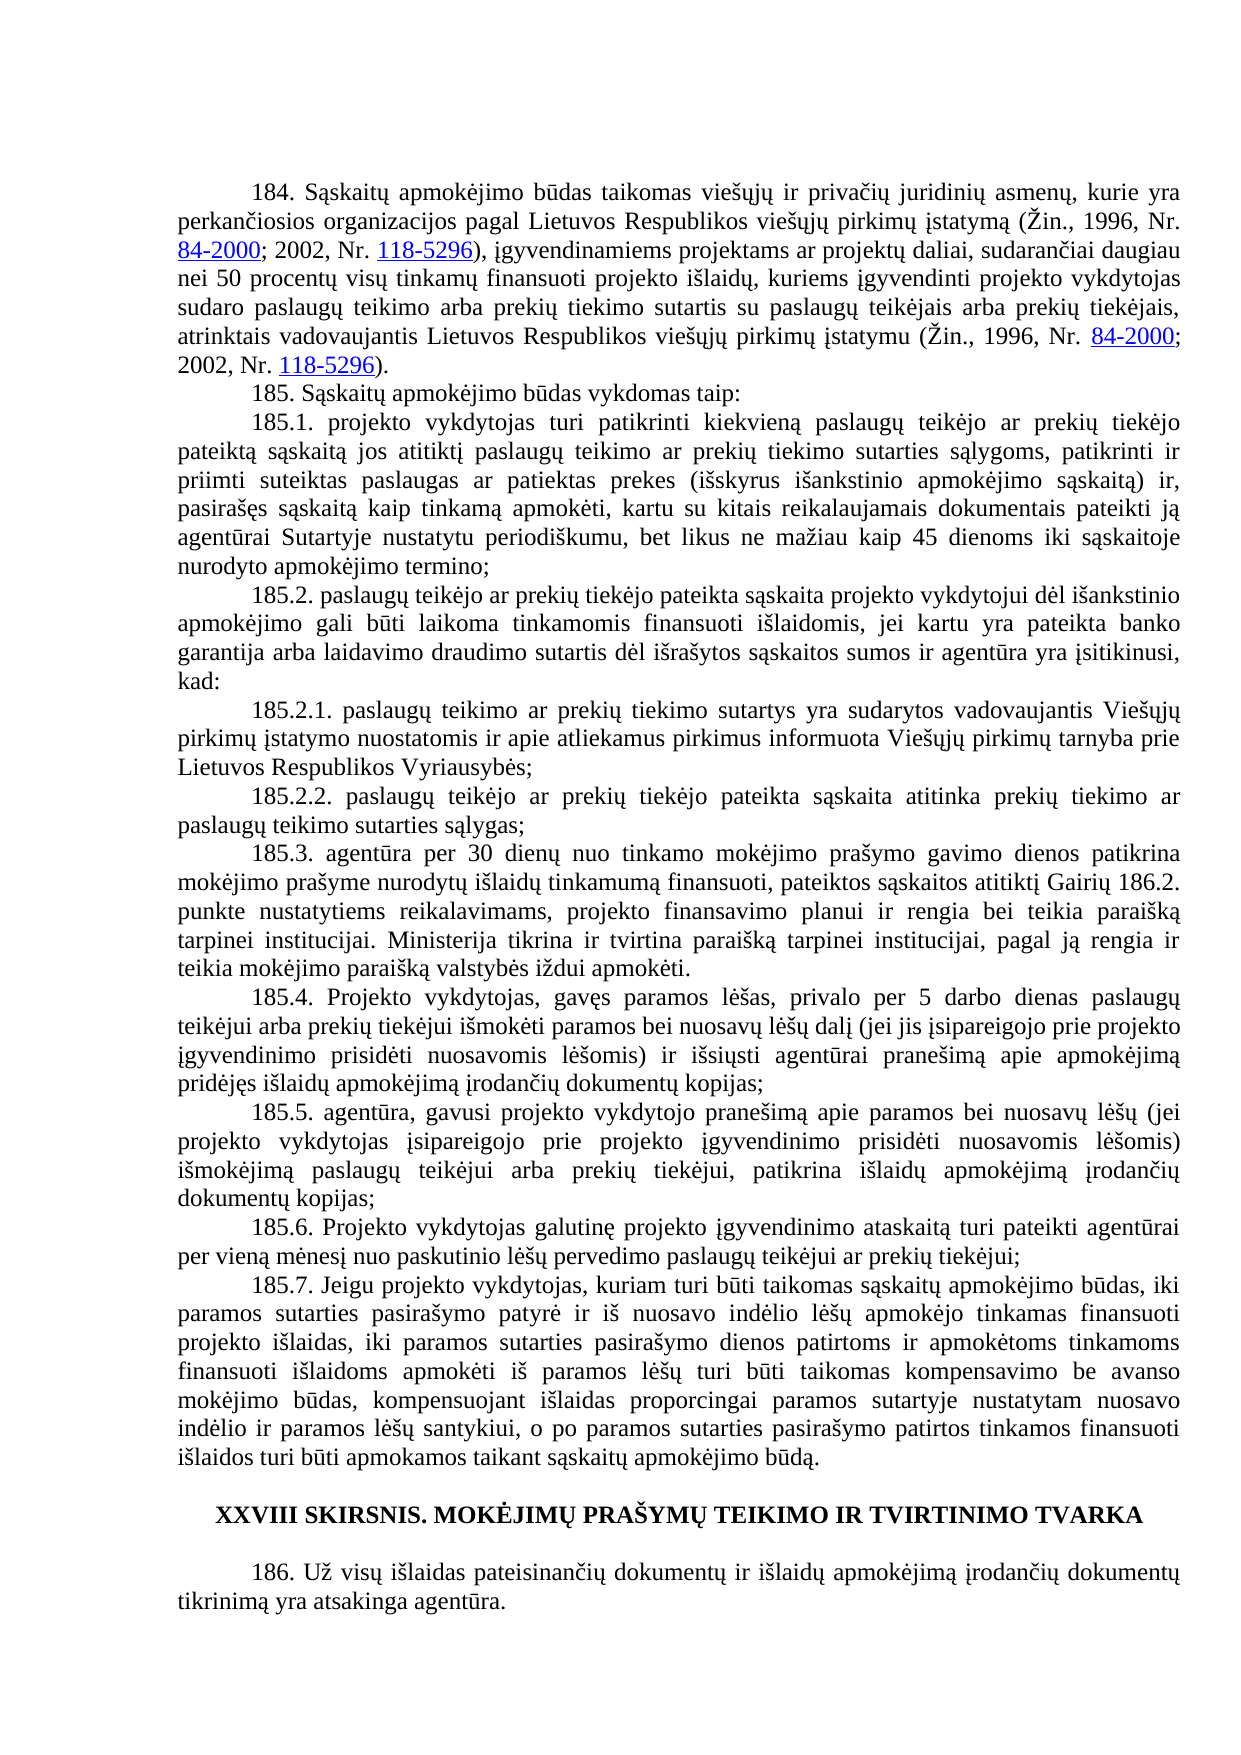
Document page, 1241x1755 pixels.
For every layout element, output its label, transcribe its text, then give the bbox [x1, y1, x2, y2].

text 185.2. paslaugų teikėjo ar prekių tiekėjo pateikta sąskaita projekto vykdytojui dėl išankstinio apmokėjimo gali būti laikoma tinkamomis finansuoti išlaidomis, jei kartu yra pateikta banko garantija arba laidavimo draudimo sutartis dėl išrašytos sąskaitos sumos ir agentūra yra įsitikinusi, kad: [177, 580, 1181, 695]
text 185.2.1. paslaugų teikimo ar prekių tiekimo sutartys yra sudarytos vadovaujantis Viešųjų pirkimų įstatymo nuostatomis ir apie atliekamus pirkimus informuota Viešųjų pirkimų tarnyba prie Lietuvos Respublikos Vyriausybės; [177, 695, 1181, 781]
text 185.5. agentūra, gavusi projekto vykdytojo pranešimą apie paramos bei nuosavų lėšų (jei projekto vykdytojas įsipareigojo prie projekto įgyvendinimo prisidėti nuosavomis lėšomis) išmokėjimą paslaugų teikėjui arba prekių tiekėjui, patikrina išlaidų apmokėjimą įrodančių dokumentų kopijas; [177, 1097, 1181, 1212]
text 185.7. Jeigu projekto vykdytojas, kuriam turi būti taikomas sąskaitų apmokėjimo būdas, iki paramos sutarties pasirašymo patyrė ir iš nuosavo indėlio lėšų apmokėjo tinkamas finansuoti projekto išlaidas, iki paramos sutarties pasirašymo dienos patirtoms ir apmokėtoms tinkamoms finansuoti išlaidoms apmokėti iš paramos lėšų turi būti taikomas kompensavimo be avanso mokėjimo būdas, kompensuojant išlaidas proporcingai paramos sutartyje nustatytam nuosavo indėlio ir paramos lėšų santykiui, o po paramos sutarties pasirašymo patirtos tinkamos finansuoti išlaidos turi būti apmokamos taikant sąskaitų apmokėjimo būdą. [177, 1270, 1181, 1471]
text 185.6. Projekto vykdytojas galutinę projekto įgyvendinimo ataskaitą turi pateikti agentūrai per vieną mėnesį nuo paskutinio lėšų pervedimo paslaugų teikėjui ar prekių tiekėjui; [177, 1212, 1181, 1270]
text 185.3. agentūra per 30 dienų nuo tinkamo mokėjimo prašymo gavimo dienos patikrina mokėjimo prašyme nurodytų išlaidų tinkamumą finansuoti, pateiktos sąskaitos atitiktį Gairių 186.2. punkte nustatytiems reikalavimams, projekto finansavimo planui ir rengia bei teikia paraišką tarpinei institucijai. Ministerija tikrina ir tvirtina paraišką tarpinei institucijai, pagal ją rengia ir teikia mokėjimo paraišką valstybės iždui apmokėti. [177, 838, 1181, 982]
text 185.1. projekto vykdytojas turi patikrinti kiekvieną paslaugų teikėjo ar prekių tiekėjo pateiktą sąskaitą jos atitiktį paslaugų teikimo ar prekių tiekimo sutarties sąlygoms, patikrinti ir priimti suteiktas paslaugas ar patiektas prekes (išskyrus išankstinio apmokėjimo sąskaitą) ir, pasirašęs sąskaitą kaip tinkamą apmokėti, kartu su kitais reikalaujamais dokumentais pateikti ją agentūrai Sutartyje nustatytu periodiškumu, bet likus ne mažiau kaip 45 dienoms iki sąskaitoje nurodyto apmokėjimo termino; [177, 407, 1181, 580]
text 185. Sąskaitų apmokėjimo būdas vykdomas taip: [177, 378, 1181, 407]
text 185.2.2. paslaugų teikėjo ar prekių tiekėjo pateikta sąskaita atitinka prekių tiekimo ar paslaugų teikimo sutarties sąlygas; [177, 781, 1181, 838]
text 184. Sąskaitų apmokėjimo būdas taikomas viešųjų ir privačių juridinių asmenų, kurie yra perkančiosios organizacijos pagal Lietuvos Respublikos viešųjų pirkimų įstatymą (Žin., 1996, Nr. 84-2000; 2002, Nr. 118-5296), įgyvendinamiems projektams ar projektų daliai, sudarančiai daugiau nei 50 procentų visų tinkamų finansuoti projekto išlaidų, kuriems įgyvendinti projekto vykdytojas sudaro paslaugų teikimo arba prekių tiekimo sutartis su paslaugų teikėjais arba prekių tiekėjais, atrinktais vadovaujantis Lietuvos Respublikos viešųjų pirkimų įstatymu (Žin., 1996, Nr. 84-2000; 2002, Nr. 118-5296). [177, 177, 1181, 378]
text 185.4. Projekto vykdytojas, gavęs paramos lėšas, privalo per 5 darbo dienas paslaugų teikėjui arba prekių tiekėjui išmokėti paramos bei nuosavų lėšų dalį (jei jis įsipareigojo prie projekto įgyvendinimo prisidėti nuosavomis lėšomis) ir išsiųsti agentūrai pranešimą apie apmokėjimą pridėjęs išlaidų apmokėjimą įrodančių dokumentų kopijas; [177, 982, 1181, 1097]
text XXVIII SKIRSNIS. MOKĖJIMŲ PRAŠYMŲ TEIKIMO IR TVIRTINIMO TVARKA [177, 1500, 1181, 1528]
text 186. Už visų išlaidas pateisinančių dokumentų ir išlaidų apmokėjimą įrodančių dokumentų tikrinimą yra atsakinga agentūra. [177, 1557, 1181, 1615]
